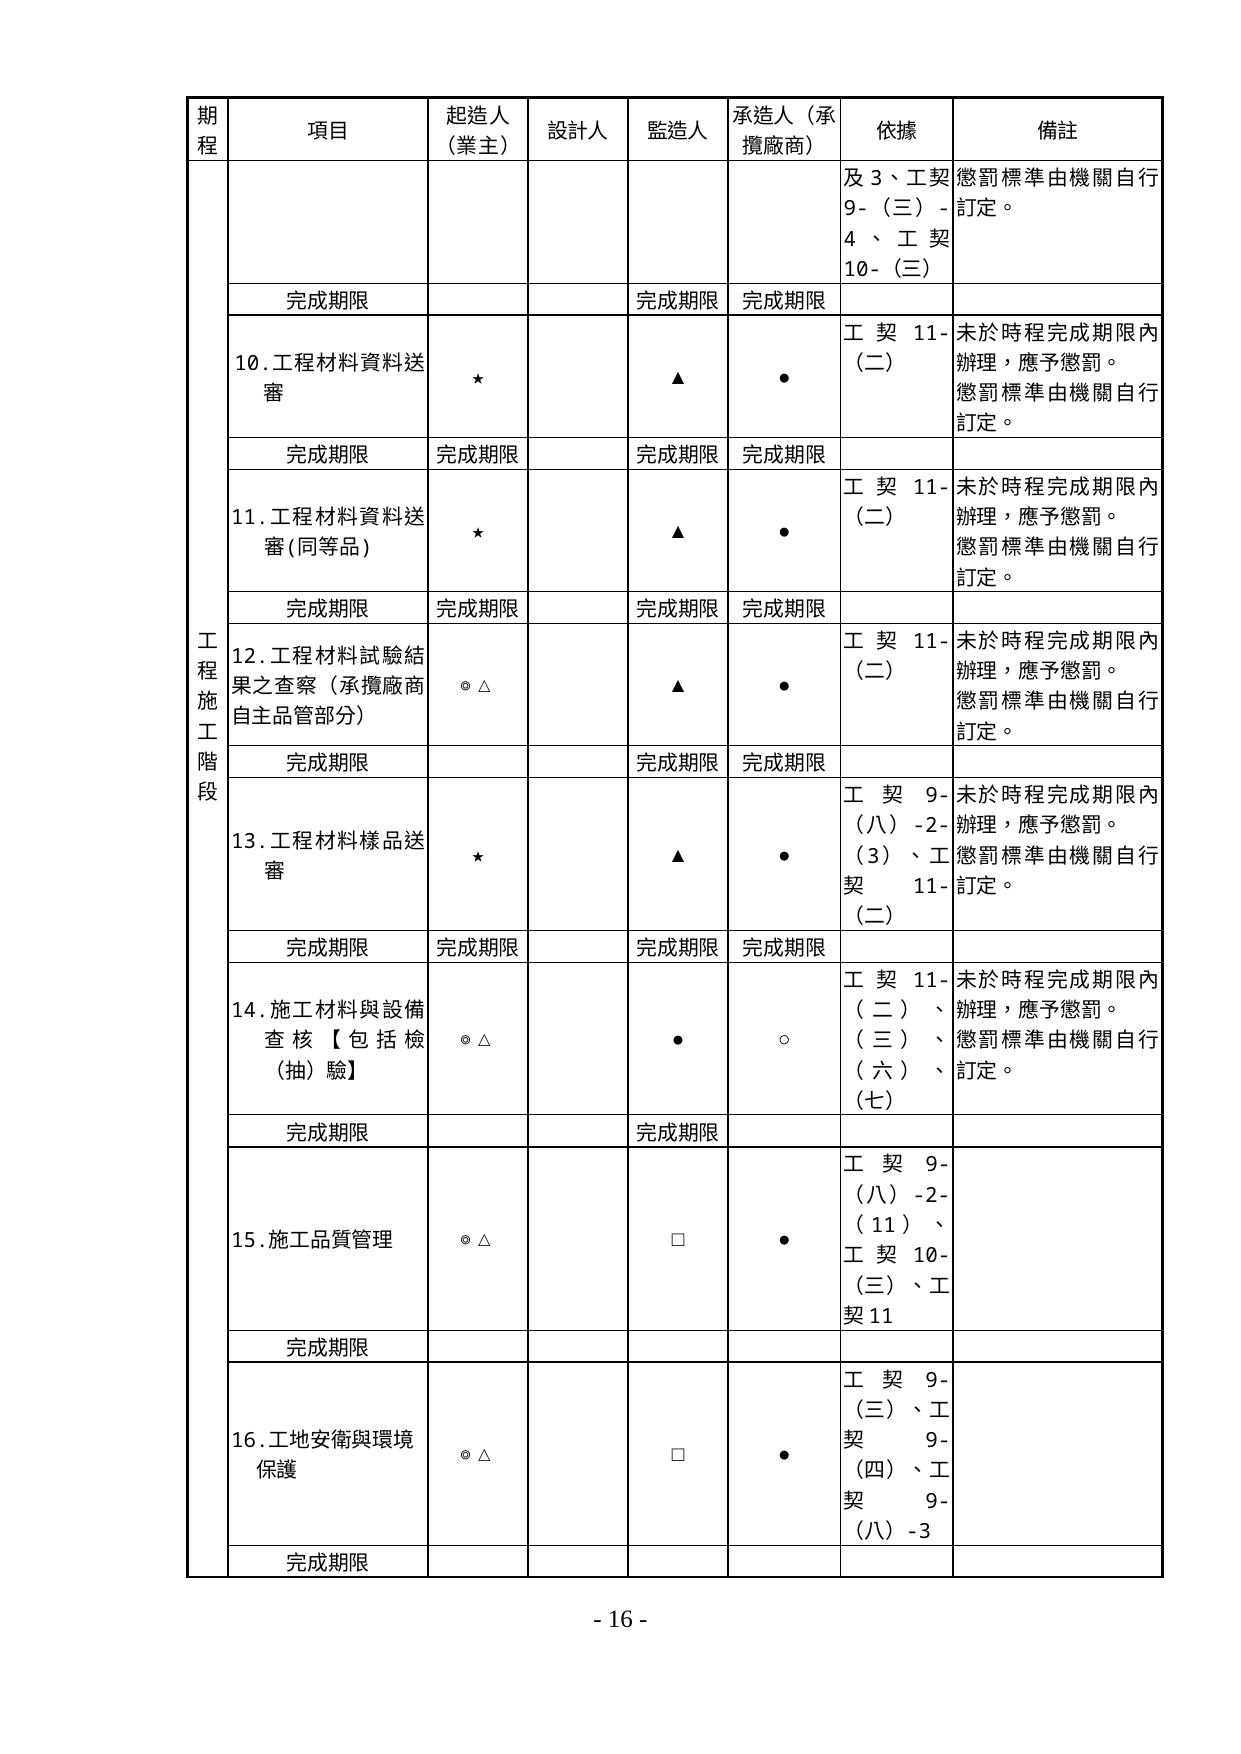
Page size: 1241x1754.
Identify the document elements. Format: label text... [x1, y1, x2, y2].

table_cell 工程施工階段 [189, 623, 227, 1576]
table_cell 未於時程完成期限內辦理，應予懲罰。 懲罰標準由機關自行訂定。 [954, 470, 1161, 591]
table_cell 工契9-（三）、工契9-（四）、工契9-（八）-3 [841, 1363, 952, 1544]
table_cell ▲ [629, 470, 727, 591]
table_header 期程 [189, 99, 227, 160]
table_cell [529, 1115, 627, 1146]
table_cell [954, 931, 1161, 962]
table_cell ▲ [629, 624, 727, 745]
table_cell [841, 746, 952, 777]
table_cell 16.工地安衛與環境 保護 [229, 1363, 427, 1544]
table_cell [529, 592, 627, 623]
table_cell 完成期限 [229, 438, 427, 468]
table_cell 工契11-（二） [841, 624, 952, 745]
table_cell ● [729, 1363, 840, 1544]
table_cell [429, 746, 527, 777]
table_cell 完成期限 [229, 592, 427, 623]
table_cell ◎△ [429, 624, 527, 745]
table_cell [529, 624, 627, 745]
table_cell 完成期限 [429, 592, 527, 623]
table_cell [629, 1331, 727, 1361]
table_cell ★ [429, 316, 527, 437]
table_cell [229, 161, 427, 283]
table_cell [529, 161, 627, 283]
table_cell ● [629, 963, 727, 1114]
table_cell [529, 963, 627, 1114]
table_cell [529, 438, 627, 468]
table_cell 工契9-（八）-2-（11）、工契10-（三）、工契11 [841, 1148, 952, 1329]
table_cell □ [629, 1363, 727, 1544]
table_cell [954, 592, 1161, 623]
table_cell 完成期限 [429, 931, 527, 962]
table_cell [529, 1148, 627, 1329]
table_cell 完成期限 [729, 931, 840, 962]
table_cell [529, 931, 627, 962]
table_cell [529, 778, 627, 930]
table_cell 未於時程完成期限內辦理，應予懲罰。 懲罰標準由機關自行訂定。 [954, 316, 1161, 437]
table_cell [729, 161, 840, 283]
table_cell 懲罰標準由機關自行訂定。 [954, 161, 1161, 283]
table_header 設計人 [529, 99, 627, 160]
table_cell [954, 438, 1161, 468]
table_cell 完成期限 [229, 1115, 427, 1146]
table_cell ● [729, 470, 840, 591]
table_cell [729, 1331, 840, 1361]
table_cell 12.工程材料試驗結果之查察（承攬廠商自主品管部分） [229, 624, 427, 745]
table_header 備註 [954, 99, 1161, 160]
table_cell 完成期限 [629, 1115, 727, 1146]
table_cell 工契11-（二）、（三）、（六）、（七） [841, 963, 952, 1114]
table_cell 完成期限 [229, 1331, 427, 1361]
table_cell [529, 1331, 627, 1361]
table_cell 工契11-（二） [841, 470, 952, 591]
table_cell ▲ [629, 316, 727, 437]
table_cell [529, 470, 627, 591]
table_cell [429, 1331, 527, 1361]
table_cell ◎△ [429, 963, 527, 1114]
table_cell [954, 1546, 1161, 1576]
table_cell ● [729, 316, 840, 437]
table_cell ○ [729, 963, 840, 1114]
table_cell 未於時程完成期限內辦理，應予懲罰。 懲罰標準由機關自行訂定。 [954, 624, 1161, 745]
table_cell [529, 316, 627, 437]
table_header 依據 [841, 99, 952, 160]
table_cell 13.工程材料樣品送審 [229, 778, 427, 930]
table_cell □ [629, 1148, 727, 1329]
table_cell 完成期限 [629, 592, 727, 623]
table_cell [629, 1546, 727, 1576]
table_cell 完成期限 [729, 746, 840, 777]
table_cell 工契11-（二） [841, 316, 952, 437]
table_cell [429, 284, 527, 314]
table_cell 完成期限 [729, 438, 840, 468]
table_cell 完成期限 [629, 284, 727, 314]
table_cell 未於時程完成期限內辦理，應予懲罰。 懲罰標準由機關自行訂定。 [954, 778, 1161, 930]
table_cell 完成期限 [629, 746, 727, 777]
table_cell ★ [429, 778, 527, 930]
table_cell [954, 1331, 1161, 1361]
table_cell [841, 284, 952, 314]
table_cell 工契9-（八）-2-（3）、工契11-（二） [841, 778, 952, 930]
table_cell [841, 592, 952, 623]
table_cell [841, 1546, 952, 1576]
table_cell ● [729, 1148, 840, 1329]
table_cell [729, 1115, 840, 1146]
table_cell ★ [429, 470, 527, 591]
table_cell ▲ [629, 778, 727, 930]
table_cell [841, 438, 952, 468]
table_cell ◎△ [429, 1148, 527, 1329]
table_cell [429, 1546, 527, 1576]
table_cell [429, 1115, 527, 1146]
table_cell 完成期限 [229, 284, 427, 314]
table_cell [629, 161, 727, 283]
table_cell 完成期限 [429, 438, 527, 468]
table_cell 完成期限 [229, 1546, 427, 1576]
table_cell [529, 1546, 627, 1576]
table_cell [954, 746, 1161, 777]
table_cell 未於時程完成期限內辦理，應予懲罰。 懲罰標準由機關自行訂定。 [954, 963, 1161, 1114]
table_cell [954, 284, 1161, 314]
table_header 監造人 [629, 99, 727, 160]
table_cell 14.施工材料與設備查核【包括檢（抽）驗】 [229, 963, 427, 1114]
table_cell 完成期限 [629, 438, 727, 468]
table_cell [529, 746, 627, 777]
table_cell [841, 1115, 952, 1146]
table_cell 完成期限 [729, 284, 840, 314]
table_cell [841, 1331, 952, 1361]
table_cell [429, 161, 527, 283]
table_cell ● [729, 778, 840, 930]
table_cell [954, 1115, 1161, 1146]
table_header 項目 [229, 99, 427, 160]
table_cell [189, 161, 227, 623]
table_cell ◎△ [429, 1363, 527, 1544]
table_cell 完成期限 [729, 592, 840, 623]
table_cell 11.工程材料資料送審(同等品) [229, 470, 427, 591]
table_cell [529, 284, 627, 314]
table_header 承造人（承攬廠商） [729, 99, 840, 160]
table_header 起造人 （業主） [429, 99, 527, 160]
table_cell [841, 931, 952, 962]
table_cell 及3、工契9-（三）-4、工契10-（三） [841, 161, 952, 283]
table_cell 完成期限 [229, 746, 427, 777]
table_cell [954, 1148, 1161, 1329]
table_cell ● [729, 624, 840, 745]
table_cell 10.工程材料資料送審 [229, 316, 427, 437]
table_cell [529, 1363, 627, 1544]
table_cell 15.施工品質管理 [229, 1148, 427, 1329]
table_cell 完成期限 [229, 931, 427, 962]
table_cell [729, 1546, 840, 1576]
table_cell 完成期限 [629, 931, 727, 962]
table_cell [954, 1363, 1161, 1544]
